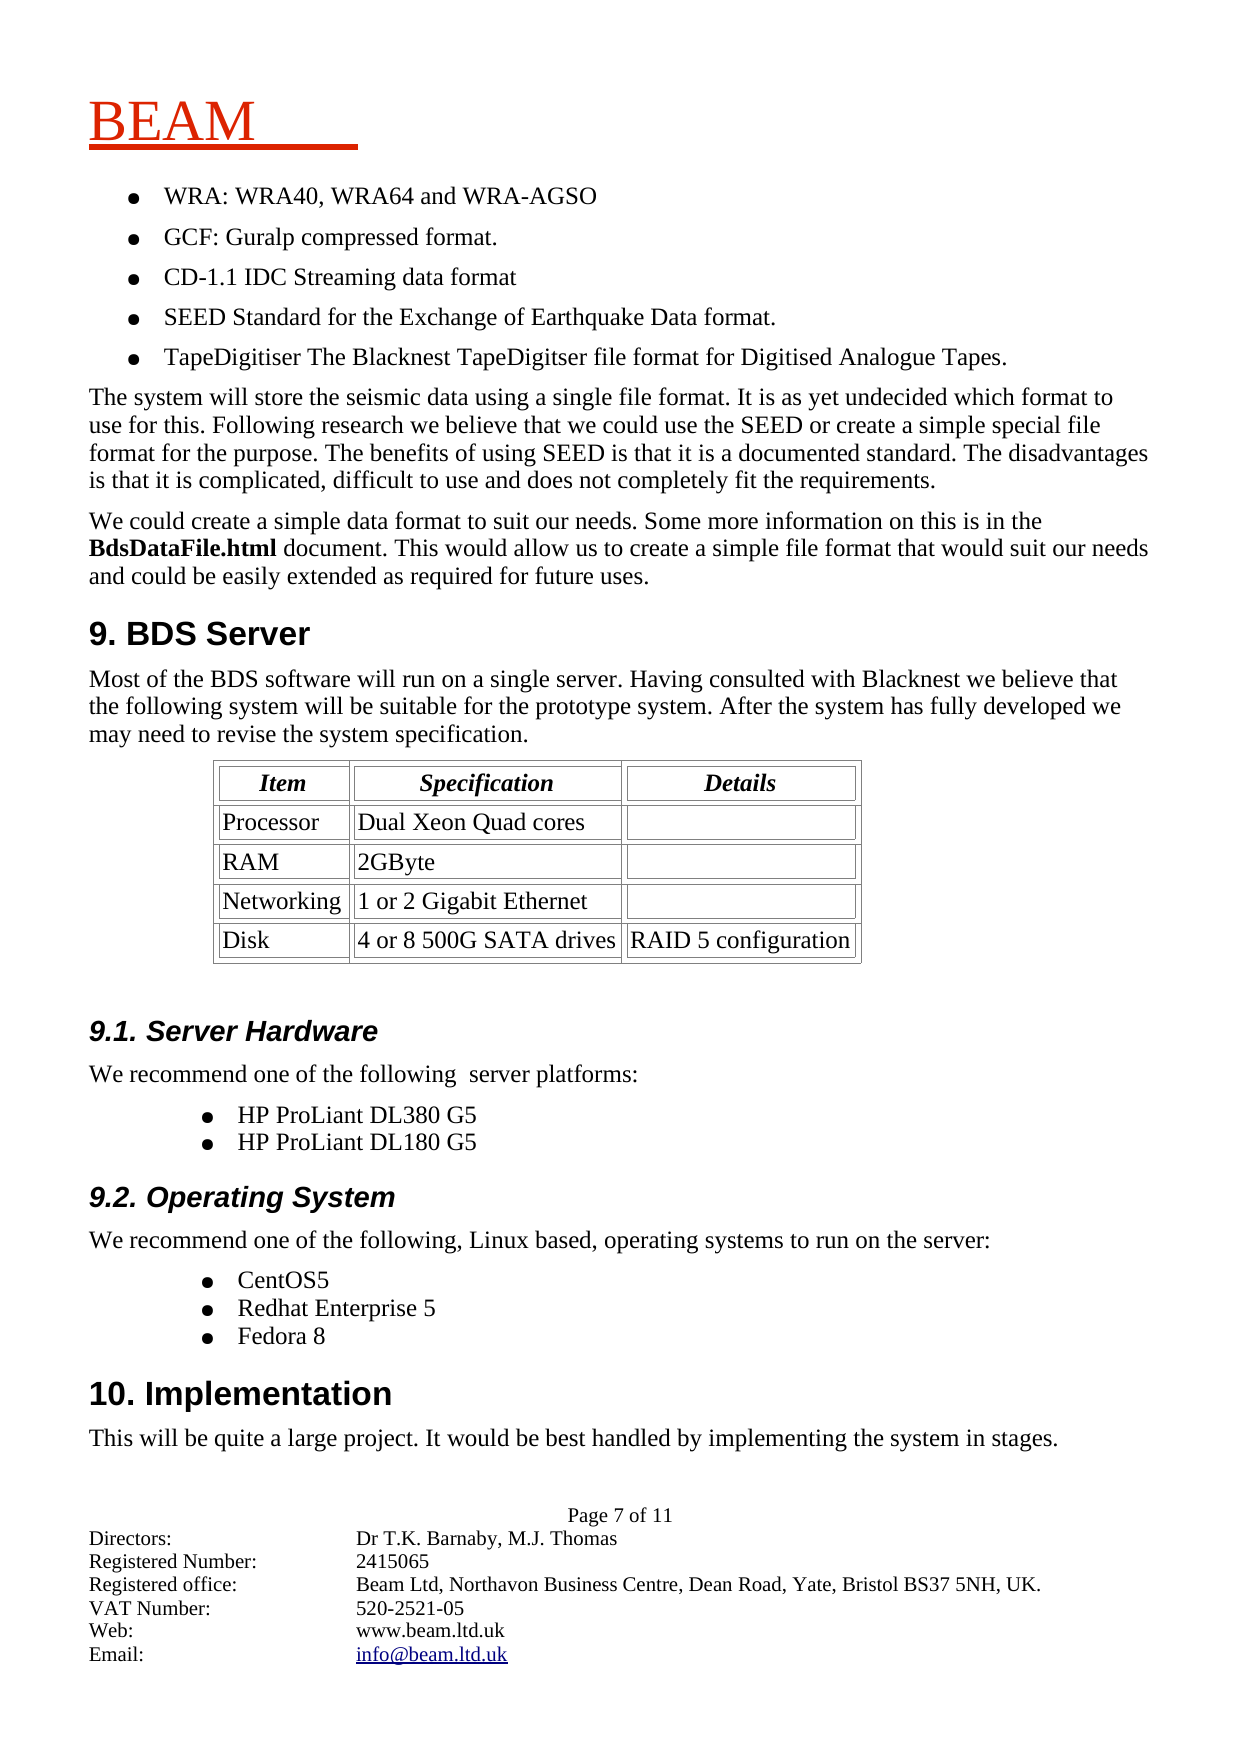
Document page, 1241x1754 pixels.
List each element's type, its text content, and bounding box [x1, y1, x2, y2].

table_cell RAID 5 configuration [622, 924, 861, 963]
text This will be quite a large project. It would be best handled by implementing the system in stages. [88, 1424, 1152, 1452]
list GCF: Guralp compressed format. [126, 223, 1152, 250]
text We could create a simple data format to suit our needs. Some more information on this is in the BdsDataFile.html document. This would allow us to create a simple file format that would suit our needs and could be easily extended as required for future uses. [88, 507, 1152, 590]
table_cell [622, 885, 861, 923]
table_cell Disk [214, 924, 349, 963]
subtitle Implementation [88, 1375, 1152, 1412]
table_cell [628, 845, 855, 878]
table_cell [622, 806, 861, 844]
text Most of the BDS software will run on a single server. Having consulted with Blacknest we believe that the following system will be suitable for the prototype system. After the system has fully developed we may need to revise the system specification. [88, 665, 1152, 748]
table_cell [622, 845, 861, 884]
list TapeDigitiser The Blacknest TapeDigitser file format for Digitised Analogue Tapes. [126, 343, 1152, 371]
text We recommend one of the following, Linux based, operating systems to run on the server: [88, 1226, 1152, 1254]
text We recommend one of the following server platforms: [88, 1061, 1152, 1088]
list HP ProLiant DL180 G5 [200, 1128, 1152, 1156]
table_header Details [622, 761, 861, 805]
table_header Item [214, 761, 349, 805]
table_cell Dual Xeon Quad cores [350, 806, 621, 844]
subtitle BDS Server [88, 615, 1152, 652]
table_cell [628, 806, 855, 839]
subtitle Server Hardware [88, 1015, 1152, 1048]
list CentOS5 [200, 1267, 1152, 1294]
list Redhat Enterprise 5 [200, 1294, 1152, 1322]
table_cell Networking [214, 885, 349, 923]
table_cell 1 or 2 Gigabit Ethernet [350, 885, 621, 923]
table_cell 4 or 8 500G SATA drives [350, 924, 621, 963]
table_header Specification [350, 761, 621, 805]
list Fedora 8 [200, 1322, 1152, 1350]
list CD-1.1 IDC Streaming data format [126, 263, 1152, 291]
list SEED Standard for the Exchange of Earthquake Data format. [126, 303, 1152, 331]
table_cell 2GByte [350, 845, 621, 884]
subtitle Operating System [88, 1181, 1152, 1214]
table_cell Processor [214, 806, 349, 844]
text The system will store the seismic data using a single file format. It is as yet undecided which format to use for this. Following research we believe that we could use the SEED or create a simple special file format for the purpose. The benefits of using SEED is that it is a documented standard. The disadvantages is that it is complicated, difficult to use and does not completely fit the requirements. [88, 383, 1152, 494]
list WRA: WRA40, WRA64 and WRA-AGSO [126, 182, 1152, 210]
table_cell [628, 885, 855, 918]
table_cell RAM [214, 845, 349, 884]
list HP ProLiant DL380 G5 [200, 1101, 1152, 1128]
